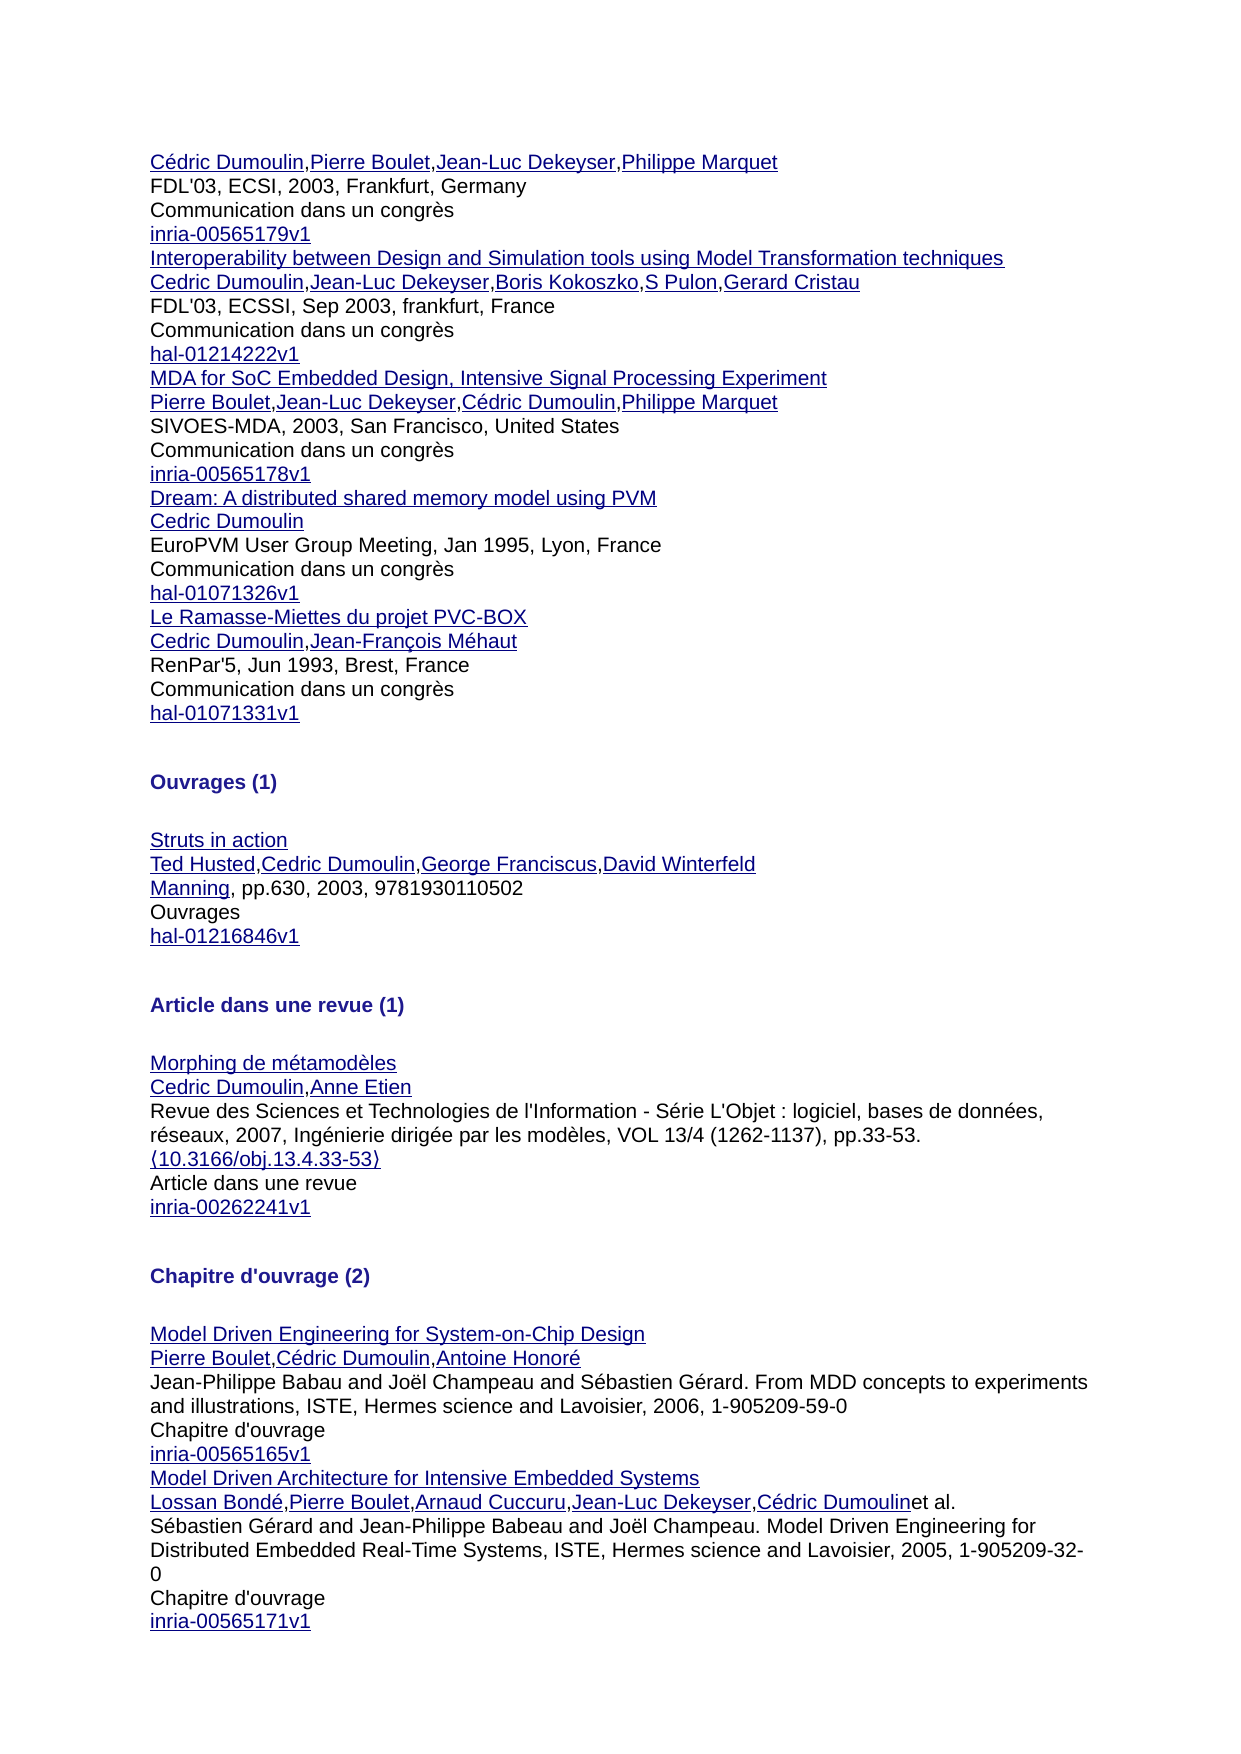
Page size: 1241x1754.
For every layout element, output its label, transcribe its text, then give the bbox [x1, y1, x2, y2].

subtitle Article dans une revue (1) [150, 993, 1090, 1017]
table_cell Dream: A distributed shared memory model using PVM Cedric Dumoulin EuroPVM User Group Meeting, Jan 1995, Lyon, France Communication dans un congrès hal-01071326v1 [150, 485, 1090, 605]
table_header Morphing de métamodèles Cedric Dumoulin,Anne Etien Revue des Sciences et Technologies de l'Information - Série L'Objet : logiciel, bases de données, réseaux, 2007, Ingénierie dirigée par les modèles, VOL 13/4 (1262-1137), pp.33-53. ⟨10.3166/obj.13.4.33-53⟩ Article dans une revue inria-00262241v1 [150, 1051, 1090, 1219]
table_cell Model Driven Architecture for Intensive Embedded Systems Lossan Bondé,Pierre Boulet,Arnaud Cuccuru,Jean-Luc Dekeyser,Cédric Dumoulinet al. Sébastien Gérard and Jean-Philippe Babeau and Joël Champeau. Model Driven Engineering for Distributed Embedded Real-Time Systems, ISTE, Hermes science and Lavoisier, 2005, 1-905209-32-0 Chapitre d'ouvrage inria-00565171v1 [150, 1466, 1090, 1633]
table_cell Interoperability between Design and Simulation tools using Model Transformation techniques Cedric Dumoulin,Jean-Luc Dekeyser,Boris Kokoszko,S Pulon,Gerard Cristau FDL'03, ECSSI, Sep 2003, frankfurt, France Communication dans un congrès hal-01214222v1 [150, 246, 1090, 366]
table_header Struts in action Ted Husted,Cedric Dumoulin,George Franciscus,David Winterfeld Manning, pp.630, 2003, 9781930110502 Ouvrages hal-01216846v1 [150, 828, 1090, 948]
subtitle Chapitre d'ouvrage (2) [150, 1263, 1090, 1287]
subtitle Ouvrages (1) [150, 770, 1090, 794]
table_cell MDA for SoC Embedded Design, Intensive Signal Processing Experiment Pierre Boulet,Jean-Luc Dekeyser,Cédric Dumoulin,Philippe Marquet SIVOES-MDA, 2003, San Francisco, United States Communication dans un congrès inria-00565178v1 [150, 366, 1090, 485]
table_cell Cédric Dumoulin,Pierre Boulet,Jean-Luc Dekeyser,Philippe Marquet FDL'03, ECSI, 2003, Frankfurt, Germany Communication dans un congrès inria-00565179v1 [150, 150, 1090, 246]
table_header Model Driven Engineering for System-on-Chip Design Pierre Boulet,Cédric Dumoulin,Antoine Honoré Jean-Philippe Babau and Joël Champeau and Sébastien Gérard. From MDD concepts to experiments and illustrations, ISTE, Hermes science and Lavoisier, 2006, 1-905209-59-0 Chapitre d'ouvrage inria-00565165v1 [150, 1322, 1090, 1466]
table_cell Le Ramasse-Miettes du projet PVC-BOX Cedric Dumoulin,Jean-François Méhaut RenPar'5, Jun 1993, Brest, France Communication dans un congrès hal-01071331v1 [150, 605, 1090, 725]
